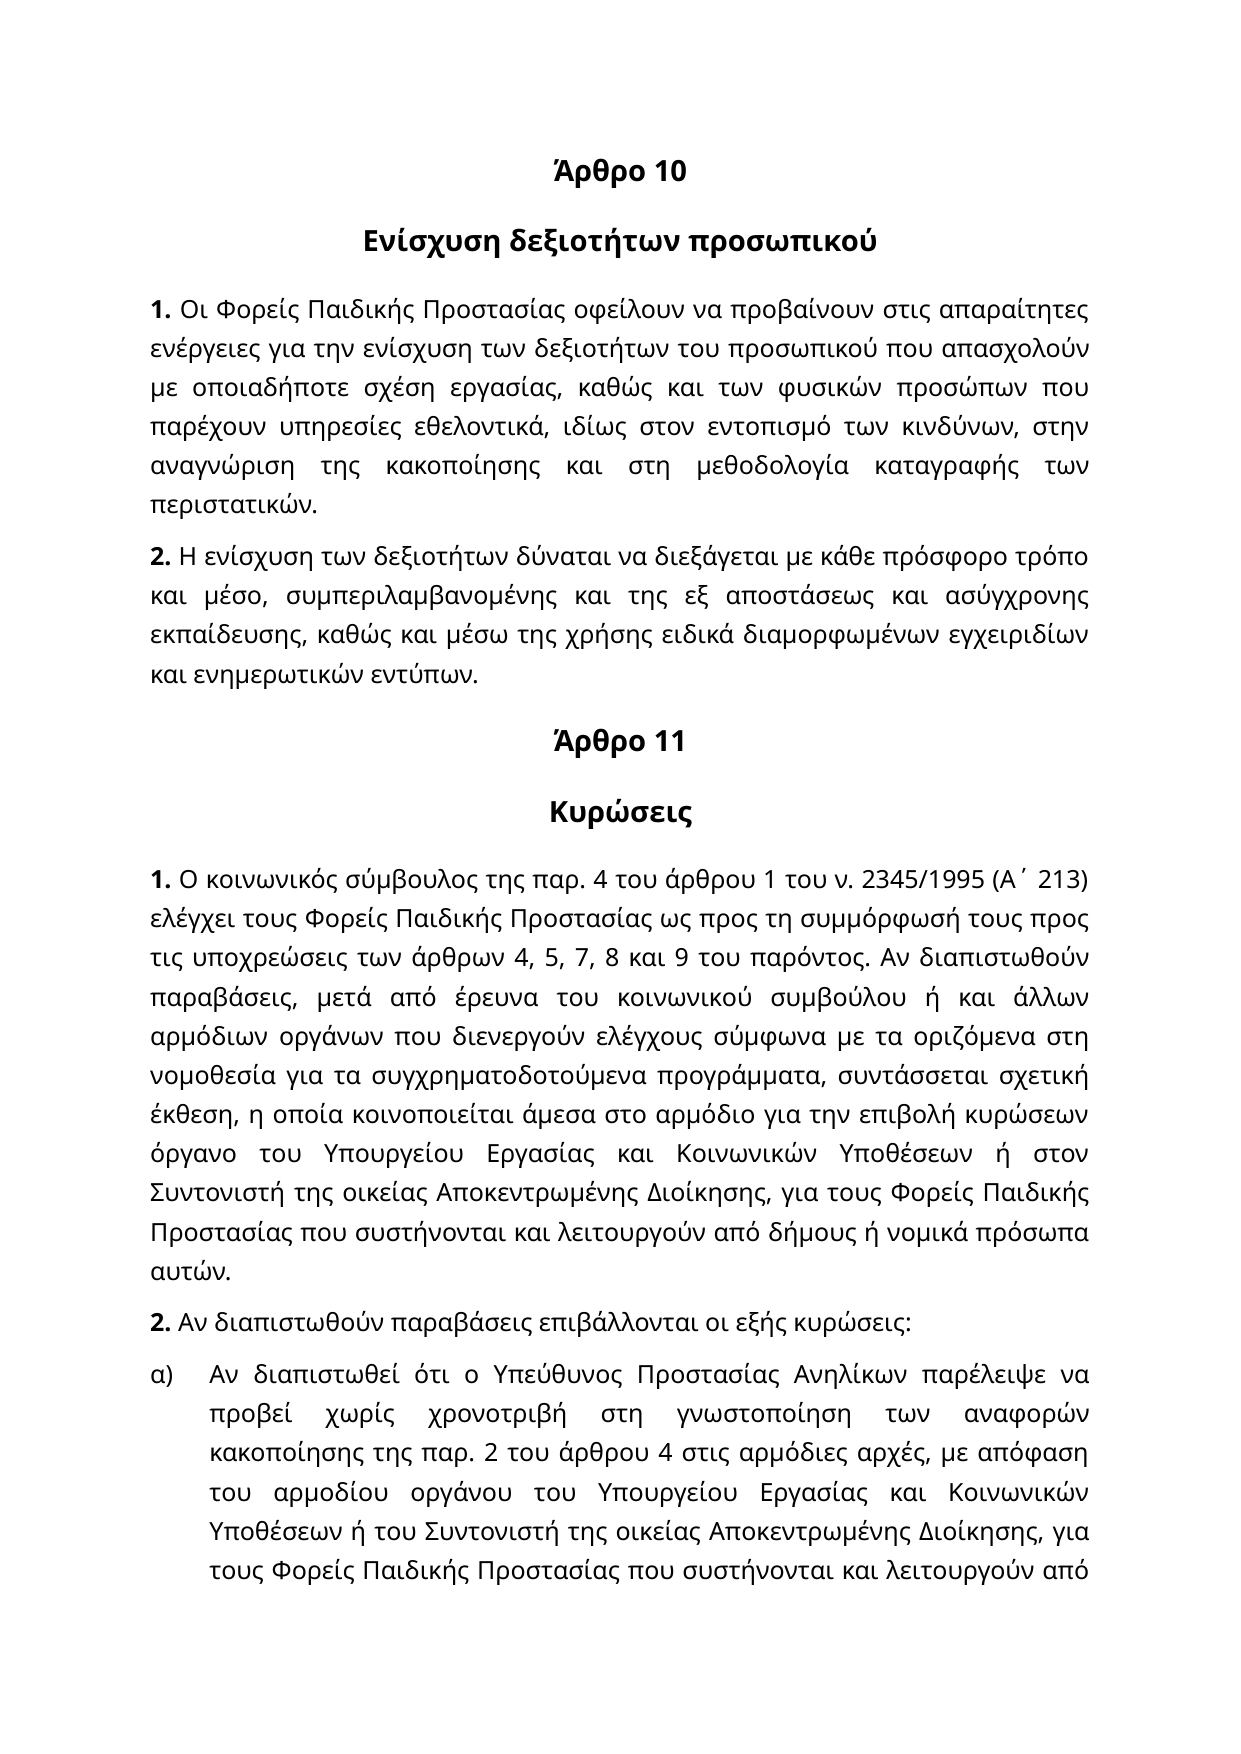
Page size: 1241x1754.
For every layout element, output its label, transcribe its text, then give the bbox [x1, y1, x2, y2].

subtitle Άρθρο 11 [150, 720, 1090, 760]
text 1. Ο κοινωνικός σύμβουλος της παρ. 4 του άρθρου 1 του ν. 2345/1995 (Α΄ 213) ελέγχει τους Φορείς Παιδικής Προστασίας ως προς τη συμμόρφωσή τους προς τις υποχρεώσεις των άρθρων 4, 5, 7, 8 και 9 του παρόντος. Αν διαπιστωθούν παραβάσεις, μετά από έρευνα του κοινωνικού συμβούλου ή και άλλων αρμόδιων οργάνων που διενεργούν ελέγχους σύμφωνα με τα οριζόμενα στη νομοθεσία για τα συγχρηματοδοτούμενα προγράμματα, συντάσσεται σχετική έκθεση, η οποία κοινοποιείται άμεσα στο αρμόδιο για την επιβολή κυρώσεων όργανο του Υπουργείου Εργασίας και Κοινωνικών Υποθέσεων ή στον Συντονιστή της οικείας Αποκεντρωμένης Διοίκησης, για τους Φορείς Παιδικής Προστασίας που συστήνονται και λειτουργούν από δήμους ή νομικά πρόσωπα αυτών. [150, 862, 1090, 1287]
list α) Αν διαπιστωθεί ότι ο Υπεύθυνος Προστασίας Ανηλίκων παρέλειψε να προβεί χωρίς χρονοτριβή στη γνωστοποίηση των αναφορών κακοποίησης της παρ. 2 του άρθρου 4 στις αρμόδιες αρχές, με απόφαση του αρμοδίου οργάνου του Υπουργείου Εργασίας και Κοινωνικών Υποθέσεων ή του Συντονιστή της οικείας Αποκεντρωμένης Διοίκησης, για τους Φορείς Παιδικής Προστασίας που συστήνονται και λειτουργούν από [150, 1357, 1090, 1587]
subtitle Κυρώσεις [150, 791, 1090, 831]
text 2. Η ενίσχυση των δεξιοτήτων δύναται να διεξάγεται με κάθε πρόσφορο τρόπο και μέσο, συμπεριλαμβανομένης και της εξ αποστάσεως και ασύγχρονης εκπαίδευσης, καθώς και μέσω της χρήσης ειδικά διαμορφωμένων εγχειριδίων και ενημερωτικών εντύπων. [150, 539, 1090, 690]
text 2. Αν διαπιστωθούν παραβάσεις επιβάλλονται οι εξής κυρώσεις: [150, 1305, 1090, 1339]
subtitle Άρθρο 10 [150, 150, 1090, 190]
subtitle Ενίσχυση δεξιοτήτων προσωπικού [150, 221, 1090, 260]
text 1. Οι Φορείς Παιδικής Προστασίας οφείλουν να προβαίνουν στις απαραίτητες ενέργειες για την ενίσχυση των δεξιοτήτων του προσωπικού που απασχολούν με οποιαδήποτε σχέση εργασίας, καθώς και των φυσικών προσώπων που παρέχουν υπηρεσίες εθελοντικά, ιδίως στον εντοπισμό των κινδύνων, στην αναγνώριση της κακοποίησης και στη μεθοδολογία καταγραφής των περιστατικών. [150, 291, 1090, 521]
